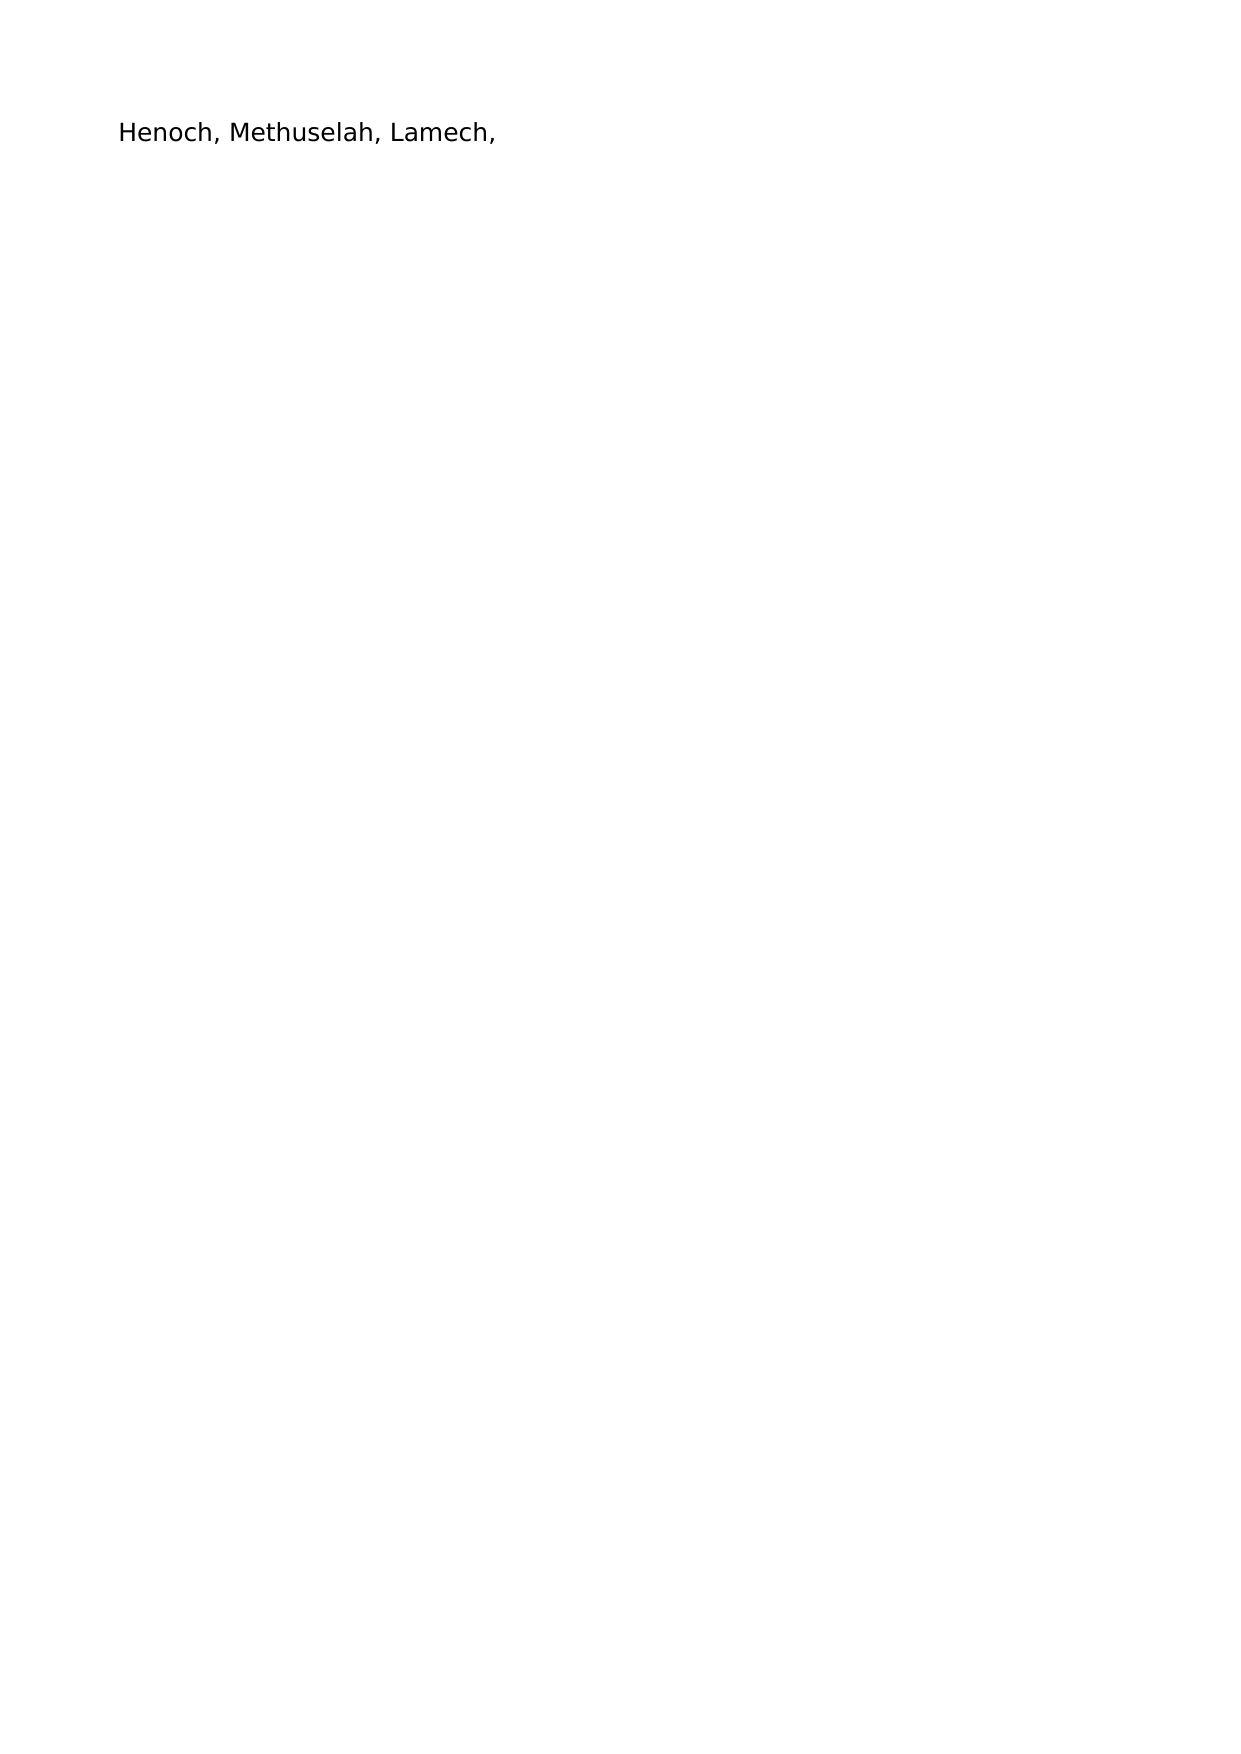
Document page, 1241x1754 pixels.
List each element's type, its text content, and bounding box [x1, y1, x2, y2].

text Henoch, Methuselah, Lamech, [118, 118, 1122, 147]
